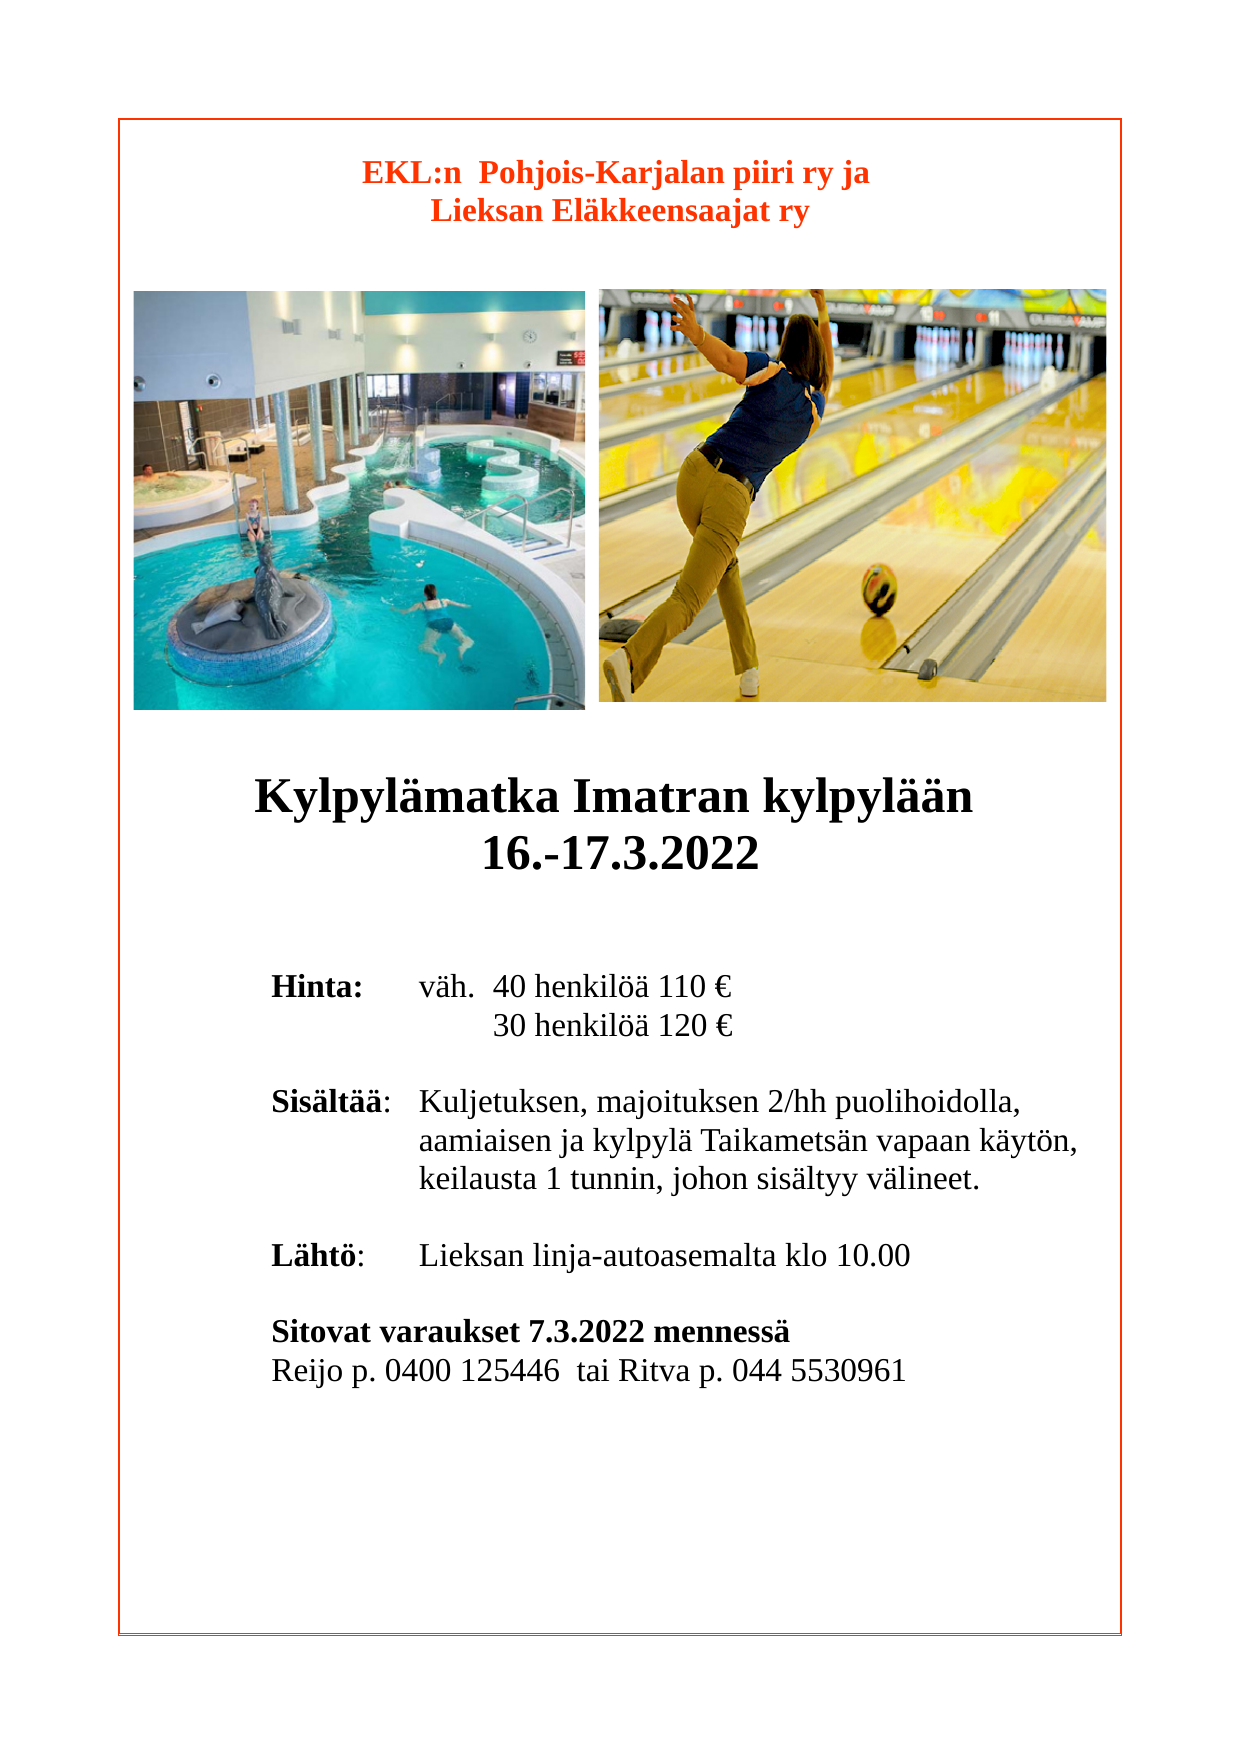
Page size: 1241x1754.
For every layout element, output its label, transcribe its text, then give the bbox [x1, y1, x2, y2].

text Sitovat varaukset 7.3.2022 mennessä [271, 1312, 1117, 1350]
picture [133, 291, 586, 710]
text aamiaisen ja kylpylä Taikametsän vapaan käytön, [271, 1120, 1117, 1158]
picture [598, 289, 1107, 702]
text Sisältää: Kuljetuksen, majoituksen 2/hh puolihoidolla, [271, 1082, 1117, 1120]
text Lähtö: Lieksan linja-autoasemalta klo 10.00 [271, 1235, 1117, 1273]
text Lieksan Eläkkeensaajat ry [123, 190, 1117, 229]
text Reijo p. 0400 125446 tai Ritva p. 044 5530961 [271, 1350, 1117, 1388]
text EKL:n Pohjois-Karjalan piiri ry ja [123, 152, 1117, 190]
text 30 henkilöä 120 € [271, 1005, 1117, 1043]
text 16.-17.3.2022 [123, 823, 1117, 880]
text Hinta: väh. 40 henkilöä 110 € [271, 967, 1117, 1005]
text keilausta 1 tunnin, johon sisältyy välineet. [271, 1158, 1117, 1197]
text Kylpylämatka Imatran kylpylään [123, 765, 1117, 823]
